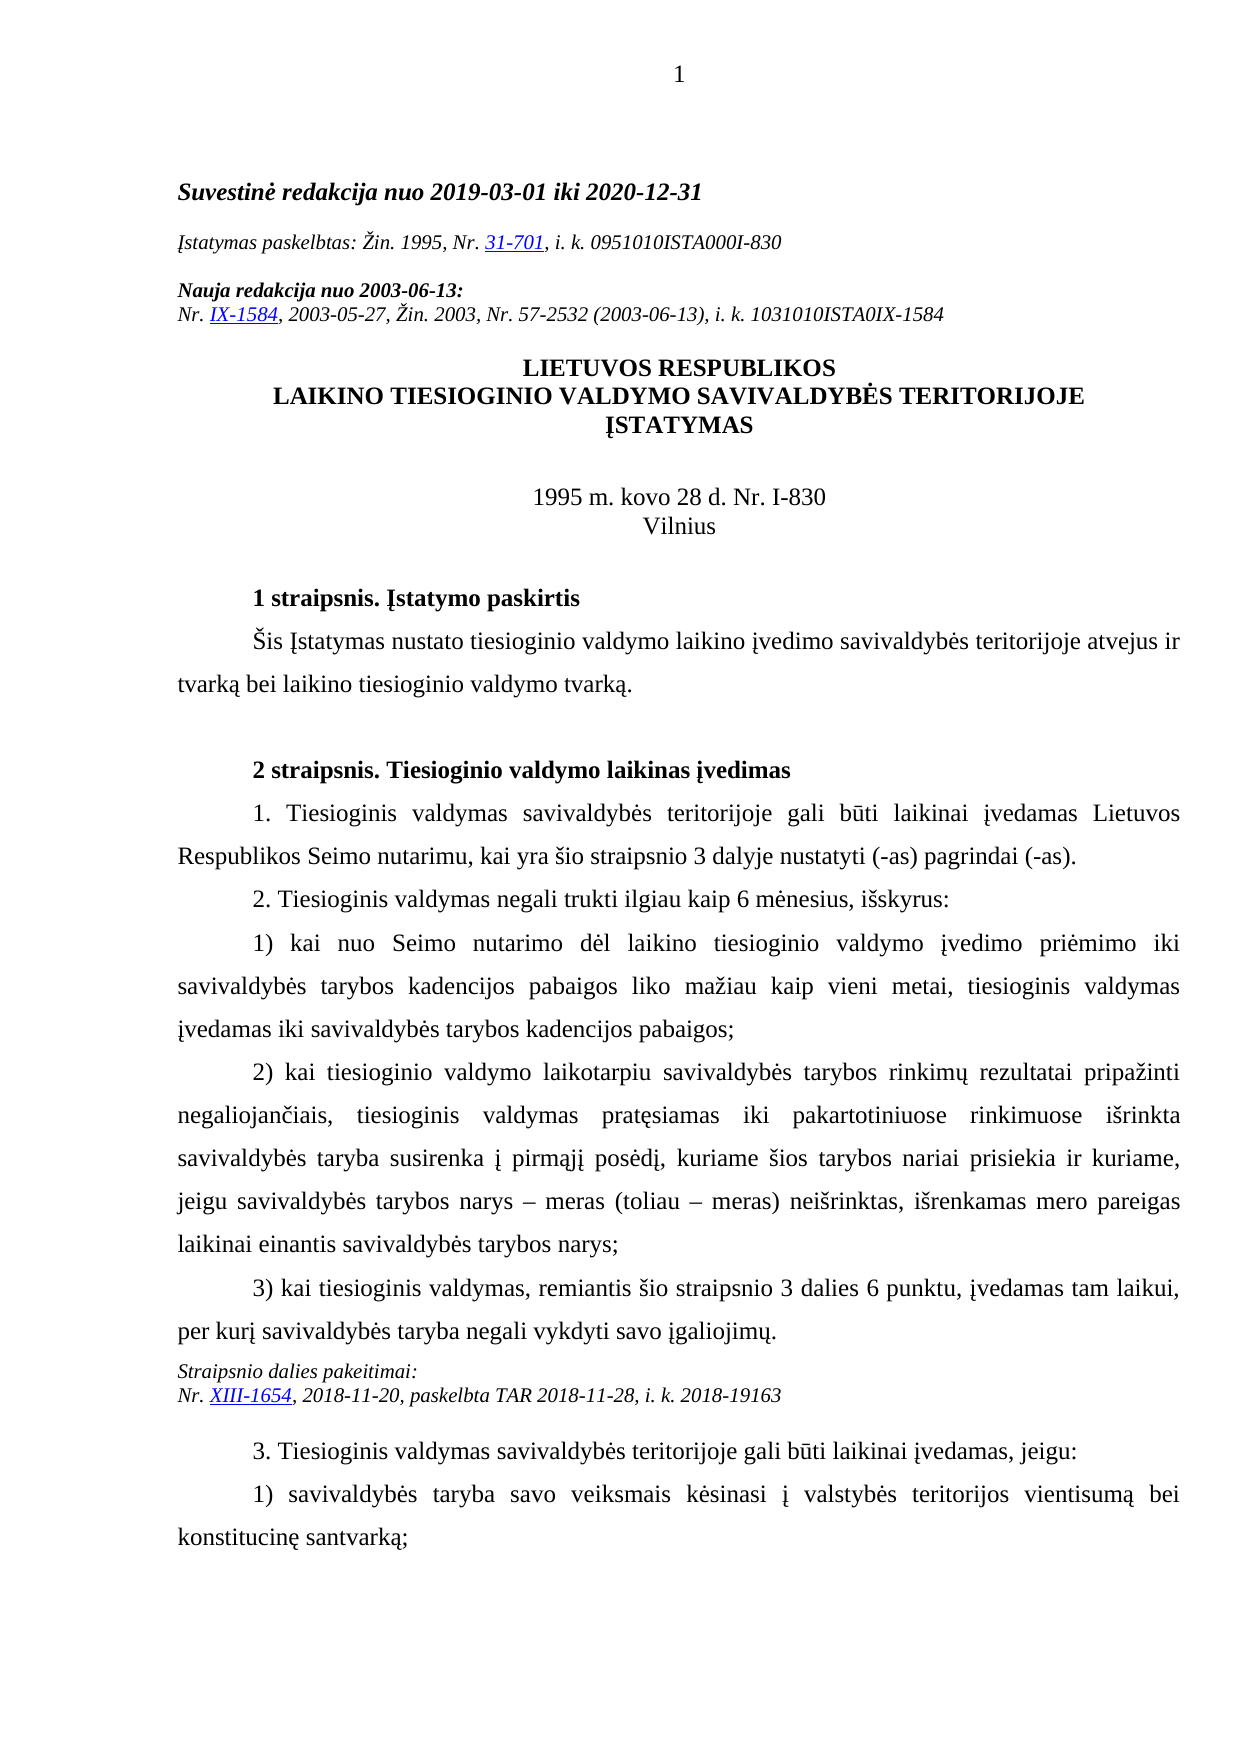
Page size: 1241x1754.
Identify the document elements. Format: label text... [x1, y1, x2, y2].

text 1) savivaldybės taryba savo veiksmais kėsinasi į valstybės teritorijos vientisumą bei konstitucinę santvarką; [177, 1479, 1181, 1551]
text 2) kai tiesioginio valdymo laikotarpiu savivaldybės tarybos rinkimų rezultatai pripažinti negaliojančiais, tiesioginis valdymas pratęsiamas iki pakartotiniuose rinkimuose išrinkta savivaldybės taryba susirenka į pirmąjį posėdį, kuriame šios tarybos nariai prisiekia ir kuriame, jeigu savivaldybės tarybos narys – meras (toliau – meras) neišrinktas, išrenkamas mero pareigas laikinai einantis savivaldybės tarybos narys; [177, 1057, 1181, 1258]
text Vilnius [177, 511, 1181, 539]
text Suvestinė redakcija nuo 2019-03-01 iki 2020-12-31 [177, 177, 1181, 206]
text LIETUVOS RESPUBLIKOS LAIKINO TIESIOGINIO VALDYMO SAVIVALDYBĖS TERITORIJOJE ĮSTATYMAS [177, 353, 1181, 439]
text Nr. IX-1584, 2003-05-27, Žin. 2003, Nr. 57-2532 (2003-06-13), i. k. 1031010ISTA0IX-1584 [177, 302, 1181, 326]
text Nauja redakcija nuo 2003-06-13: [177, 278, 1181, 302]
text Įstatymas paskelbtas: Žin. 1995, Nr. 31-701, i. k. 0951010ISTA000I-830 [177, 230, 1181, 254]
text 2. Tiesioginis valdymas negali trukti ilgiau kaip 6 mėnesius, išskyrus: [177, 884, 1181, 913]
text Šis Įstatymas nustato tiesioginio valdymo laikino įvedimo savivaldybės teritorijoje atvejus ir tvarką bei laikino tiesioginio valdymo tvarką. [177, 626, 1181, 698]
text 2 straipsnis. Tiesioginio valdymo laikinas įvedimas [177, 755, 1181, 784]
text 1 straipsnis. Įstatymo paskirtis [177, 583, 1181, 611]
text Nr. XIII-1654, 2018-11-20, paskelbta TAR 2018-11-28, i. k. 2018-19163 [177, 1383, 1181, 1407]
text 3) kai tiesioginis valdymas, remiantis šio straipsnio 3 dalies 6 punktu, įvedamas tam laikui, per kurį savivaldybės taryba negali vykdyti savo įgaliojimų. [177, 1273, 1181, 1344]
text Straipsnio dalies pakeitimai: [177, 1359, 1181, 1383]
text 1995 m. kovo 28 d. Nr. I-830 [177, 482, 1181, 511]
text 1) kai nuo Seimo nutarimo dėl laikino tiesioginio valdymo įvedimo priėmimo iki savivaldybės tarybos kadencijos pabaigos liko mažiau kaip vieni metai, tiesioginis valdymas įvedamas iki savivaldybės tarybos kadencijos pabaigos; [177, 928, 1181, 1043]
text 1. Tiesioginis valdymas savivaldybės teritorijoje gali būti laikinai įvedamas Lietuvos Respublikos Seimo nutarimu, kai yra šio straipsnio 3 dalyje nustatyti (-as) pagrindai (-as). [177, 798, 1181, 870]
text 3. Tiesioginis valdymas savivaldybės teritorijoje gali būti laikinai įvedamas, jeigu: [177, 1436, 1181, 1464]
